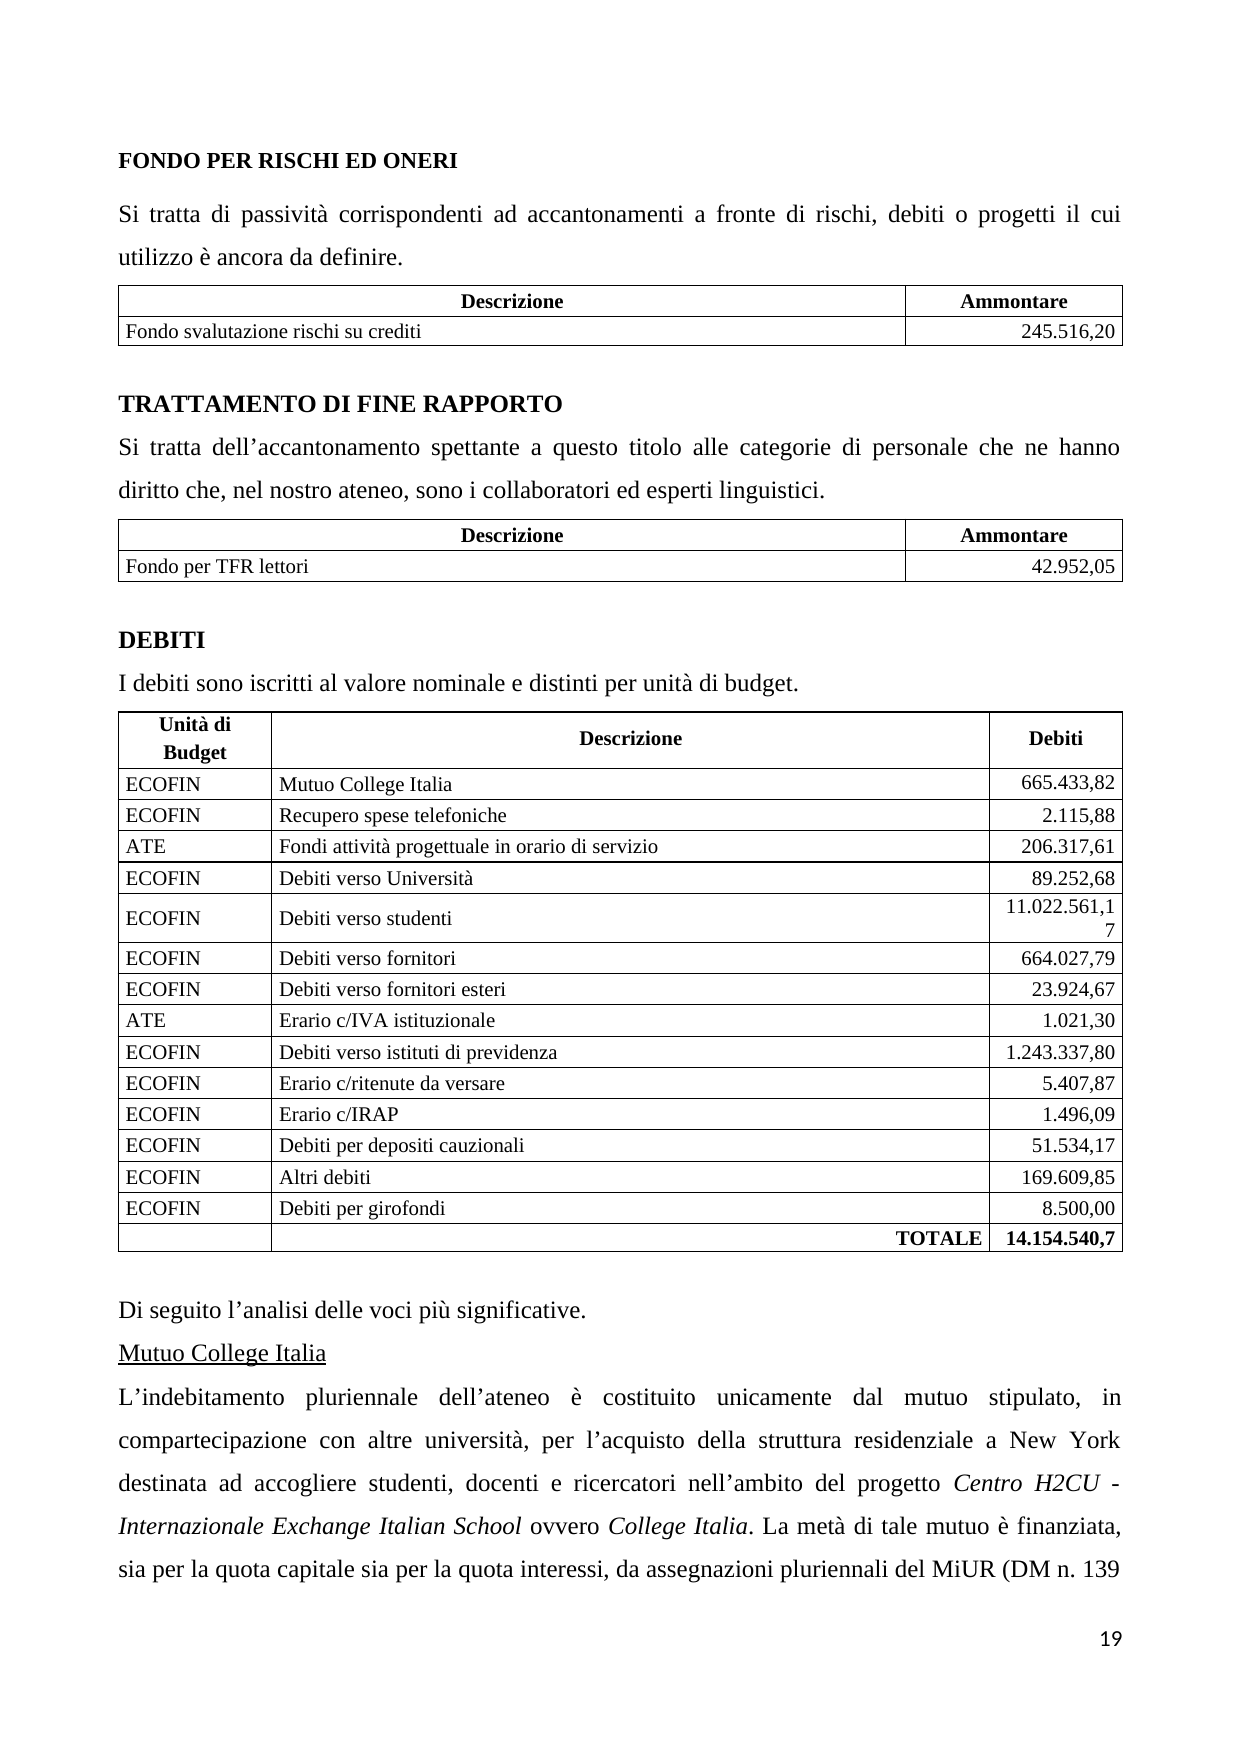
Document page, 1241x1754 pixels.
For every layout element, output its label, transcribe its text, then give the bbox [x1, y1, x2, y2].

table_cell 664.027,79 [990, 943, 1122, 973]
table_cell ECOFIN [119, 1193, 271, 1223]
table_cell ECOFIN [119, 800, 271, 830]
table_cell 665.433,82 [990, 769, 1122, 799]
table_cell 206.317,61 [990, 831, 1122, 861]
table_cell 1.021,30 [990, 1005, 1122, 1036]
table_cell ECOFIN [119, 894, 271, 942]
table_cell Erario c/IRAP [272, 1099, 989, 1129]
text Mutuo College Italia [118, 1338, 1122, 1367]
table_cell Debiti verso studenti [272, 894, 989, 942]
text TRATTAMENTO DI FINE RAPPORTO [118, 389, 1122, 418]
table_cell 1.243.337,80 [990, 1037, 1122, 1067]
table_cell Erario c/IVA istituzionale [272, 1005, 989, 1036]
table_cell Recupero spese telefoniche [272, 800, 989, 830]
table_cell 8.500,00 [990, 1193, 1122, 1223]
text Si tratta di passività corrispondenti ad accantonamenti a fronte di rischi, debiti o progetti il cui utilizzo è ancora da definire. [118, 199, 1122, 271]
table_cell ECOFIN [119, 1099, 271, 1129]
table_header Debiti [990, 713, 1122, 768]
table_cell 5.407,87 [990, 1068, 1122, 1098]
table_cell Debiti verso fornitori [272, 943, 989, 973]
table_header Ammontare [906, 520, 1122, 550]
table_cell ATE [119, 831, 271, 861]
table_cell 51.534,17 [990, 1130, 1122, 1161]
table_cell Debiti verso istituti di previdenza [272, 1037, 989, 1067]
text FONDO PER RISCHI ED ONERI [118, 148, 1122, 174]
table_cell Fondo svalutazione rischi su crediti [119, 317, 905, 345]
table_cell Debiti per girofondi [272, 1193, 989, 1223]
table_cell ECOFIN [119, 1068, 271, 1098]
table_cell Debiti verso fornitori esteri [272, 974, 989, 1004]
table_cell 245.516,20 [906, 317, 1122, 345]
table_header Descrizione [119, 286, 905, 316]
table_cell ECOFIN [119, 1130, 271, 1161]
table_cell 1.496,09 [990, 1099, 1122, 1129]
table_cell 11.022.561,17 [990, 894, 1122, 942]
table_cell Altri debiti [272, 1162, 989, 1192]
table_header Descrizione [272, 713, 989, 768]
table_cell 42.952,05 [906, 551, 1122, 581]
table_header Ammontare [906, 286, 1122, 316]
table_cell Fondo per TFR lettori [119, 551, 905, 581]
table_cell ECOFIN [119, 943, 271, 973]
table_cell 2.115,88 [990, 800, 1122, 830]
table_cell [119, 1224, 271, 1251]
table_cell Mutuo College Italia [272, 769, 989, 799]
table_cell 89.252,68 [990, 863, 1122, 893]
table_cell Debiti verso Università [272, 863, 989, 893]
table_cell 23.924,67 [990, 974, 1122, 1004]
text Si tratta dell’accantonamento spettante a questo titolo alle categorie di personale che ne hanno diritto che, nel nostro ateneo, sono i collaboratori ed esperti linguistici. [118, 432, 1122, 504]
table_cell ECOFIN [119, 1037, 271, 1067]
table_cell TOTALE [272, 1224, 989, 1251]
text I debiti sono iscritti al valore nominale e distinti per unità di budget. [118, 668, 1122, 697]
table_header Descrizione [119, 520, 905, 550]
table_cell Fondi attività progettuale in orario di servizio [272, 831, 989, 861]
table_cell 169.609,85 [990, 1162, 1122, 1192]
table_cell ECOFIN [119, 1162, 271, 1192]
table_cell Debiti per depositi cauzionali [272, 1130, 989, 1161]
table_header Unità di Budget [119, 713, 271, 768]
table_cell Erario c/ritenute da versare [272, 1068, 989, 1098]
table_cell ECOFIN [119, 974, 271, 1004]
table_cell ECOFIN [119, 863, 271, 893]
text Di seguito l’analisi delle voci più significative. [118, 1295, 1122, 1324]
text DEBITI [118, 625, 1122, 654]
table_cell 14.154.540,7 [990, 1224, 1122, 1251]
table_cell ATE [119, 1005, 271, 1036]
text L’indebitamento pluriennale dell’ateneo è costituito unicamente dal mutuo stipulato, in compartecipazione con altre università, per l’acquisto della struttura residenziale a New York destinata ad accogliere studenti, docenti e ricercatori nell’ambito del progetto Centro H2CU - Internazionale Exchange Italian School ovvero College Italia. La metà di tale mutuo è finanziata, sia per la quota capitale sia per la quota interessi, da assegnazioni pluriennali del MiUR (DM n. 139 [118, 1382, 1122, 1583]
table_cell ECOFIN [119, 769, 271, 799]
